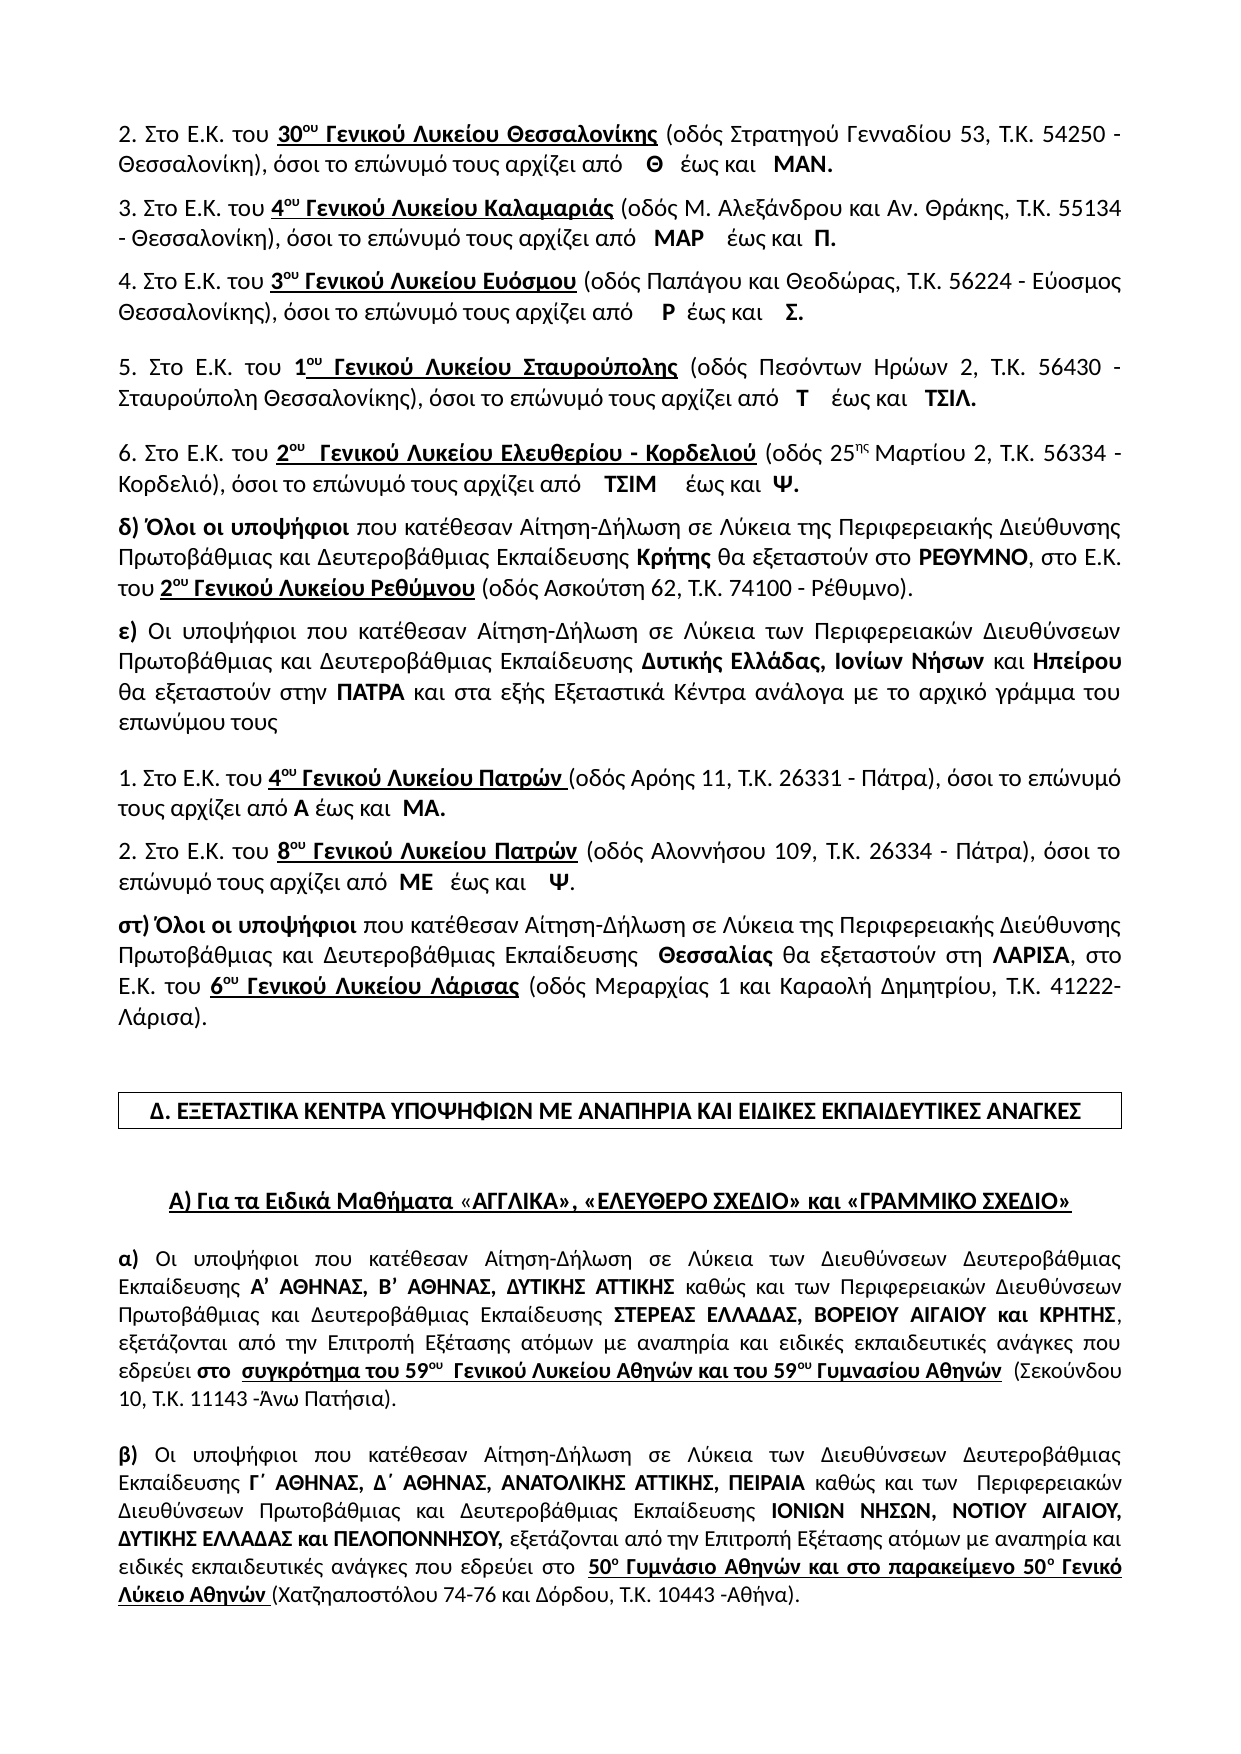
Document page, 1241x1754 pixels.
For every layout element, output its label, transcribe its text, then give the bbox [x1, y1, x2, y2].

text Α) Για τα Ειδικά Μαθήματα «ΑΓΓΛΙΚΑ», «ΕΛΕΥΘΕΡΟ ΣΧΕΔΙΟ» και «ΓΡΑΜΜΙΚΟ ΣΧΕΔΙΟ» [118, 1185, 1122, 1216]
text 3. Στο Ε.Κ. του 4ου Γενικού Λυκείου Καλαμαριάς (οδός Μ. Αλεξάνδρου και Αν. Θράκης, Τ.Κ. 55134 - Θεσσαλονίκη), όσοι το επώνυμό τους αρχίζει από ΜΑΡ έως και Π. [118, 192, 1122, 253]
text α) Οι υποψήφιοι που κατέθεσαν Αίτηση-Δήλωση σε Λύκεια των Διευθύνσεων Δευτεροβάθμιας Εκπαίδευσης Α’ ΑΘΗΝΑΣ, Β’ ΑΘΗΝΑΣ, ΔΥΤΙΚΗΣ ΑΤΤΙΚΗΣ καθώς και των Περιφερειακών Διευθύνσεων Πρωτοβάθμιας και Δευτεροβάθμιας Εκπαίδευσης ΣΤΕΡΕΑΣ ΕΛΛΑΔΑΣ, ΒΟΡΕΙΟΥ ΑΙΓΑΙΟΥ και ΚΡΗΤΗΣ, εξετάζονται από την Επιτροπή Εξέτασης ατόμων με αναπηρία και ειδικές εκπαιδευτικές ανάγκες που εδρεύει στο συγκρότημα του 59ου Γενικού Λυκείου Αθηνών και του 59ου Γυμνασίου Αθηνών (Σεκούνδου 10, Τ.Κ. 11143 -Άνω Πατήσια). [118, 1244, 1122, 1412]
text β) Οι υποψήφιοι που κατέθεσαν Αίτηση-Δήλωση σε Λύκεια των Διευθύνσεων Δευτεροβάθμιας Εκπαίδευσης Γ΄ ΑΘΗΝΑΣ, Δ΄ ΑΘΗΝΑΣ, ΑΝΑΤΟΛΙΚΗΣ ΑΤΤΙΚΗΣ, ΠΕΙΡΑΙΑ καθώς και των Περιφερειακών Διευθύνσεων Πρωτοβάθμιας και Δευτεροβάθμιας Εκπαίδευσης ΙΟΝΙΩΝ ΝΗΣΩΝ, ΝΟΤΙΟΥ ΑΙΓΑΙΟΥ, ΔΥΤΙΚΗΣ ΕΛΛΑΔΑΣ και ΠΕΛΟΠΟΝΝΗΣΟΥ, εξετάζονται από την Επιτροπή Εξέτασης ατόμων με αναπηρία και ειδικές εκπαιδευτικές ανάγκες που εδρεύει στο 50ο Γυμνάσιο Αθηνών και στο παρακείμενο 50ο Γενικό Λύκειο Αθηνών (Χατζηαποστόλου 74-76 και Δόρδου, Τ.Κ. 10443 -Αθήνα). [118, 1440, 1122, 1608]
text 4. Στο Ε.Κ. του 3ου Γενικού Λυκείου Ευόσμου (οδός Παπάγου και Θεοδώρας, Τ.Κ. 56224 - Εύοσμος Θεσσαλονίκης), όσοι το επώνυμό τους αρχίζει από Ρ έως και Σ. [118, 265, 1122, 326]
text 2. Στο Ε.Κ. του 8ου Γενικού Λυκείου Πατρών (οδός Αλοννήσου 109, Τ.Κ. 26334 - Πάτρα), όσοι το επώνυμό τους αρχίζει από ΜΕ έως και Ψ. [118, 836, 1122, 897]
text 6. Στο Ε.Κ. του 2ου Γενικού Λυκείου Ελευθερίου - Κορδελιού (οδός 25ης Μαρτίου 2, Τ.Κ. 56334 - Κορδελιό), όσοι το επώνυμό τους αρχίζει από ΤΣΙΜ έως και Ψ. [118, 437, 1122, 498]
text 1. Στο Ε.Κ. του 4ου Γενικού Λυκείου Πατρών (οδός Αρόης 11, Τ.Κ. 26331 - Πάτρα), όσοι το επώνυμό τους αρχίζει από Α έως και ΜΑ. [118, 762, 1122, 823]
subtitle Δ. ΕΞΕΤΑΣΤΙΚΑ ΚΕΝΤΡΑ ΥΠΟΨΗΦΙΩΝ ΜΕ ΑΝΑΠΗΡΙΑ ΚΑΙ ΕΙΔΙΚΕΣ ΕΚΠΑΙΔΕΥΤΙΚΕΣ ΑΝΑΓΚΕΣ [119, 1093, 1121, 1128]
text στ) Όλοι οι υποψήφιοι που κατέθεσαν Αίτηση-Δήλωση σε Λύκεια της Περιφερειακής Διεύθυνσης Πρωτοβάθμιας και Δευτεροβάθμιας Εκπαίδευσης Θεσσαλίας θα εξεταστούν στη ΛΑΡΙΣΑ, στο Ε.Κ. του 6ου Γενικού Λυκείου Λάρισας (οδός Μεραρχίας 1 και Καραολή Δημητρίου, Τ.Κ. 41222-Λάρισα). [118, 909, 1122, 1031]
text 5. Στο Ε.Κ. του 1ου Γενικού Λυκείου Σταυρούπολης (οδός Πεσόντων Ηρώων 2, Τ.Κ. 56430 - Σταυρούπολη Θεσσαλονίκης), όσοι το επώνυμό τους αρχίζει από Τ έως και ΤΣΙΛ. [118, 351, 1122, 412]
text ε) Οι υποψήφιοι που κατέθεσαν Αίτηση-Δήλωση σε Λύκεια των Περιφερειακών Διευθύνσεων Πρωτοβάθμιας και Δευτεροβάθμιας Εκπαίδευσης Δυτικής Ελλάδας, Ιονίων Νήσων και Ηπείρου θα εξεταστούν στην ΠΑΤΡΑ και στα εξής Εξεταστικά Κέντρα ανάλογα με το αρχικό γράμμα του επωνύμου τους [118, 615, 1122, 737]
text 2. Στο Ε.Κ. του 30ου Γενικού Λυκείου Θεσσαλονίκης (οδός Στρατηγού Γενναδίου 53, Τ.Κ. 54250 - Θεσσαλονίκη), όσοι το επώνυμό τους αρχίζει από Θ έως και ΜΑΝ. [118, 118, 1122, 179]
text δ) Όλοι οι υποψήφιοι που κατέθεσαν Αίτηση-Δήλωση σε Λύκεια της Περιφερειακής Διεύθυνσης Πρωτοβάθμιας και Δευτεροβάθμιας Εκπαίδευσης Κρήτης θα εξεταστούν στο ΡΕΘΥΜΝΟ, στο Ε.Κ. του 2ου Γενικού Λυκείου Ρεθύμνου (οδός Ασκούτση 62, Τ.Κ. 74100 - Ρέθυμνο). [118, 511, 1122, 602]
